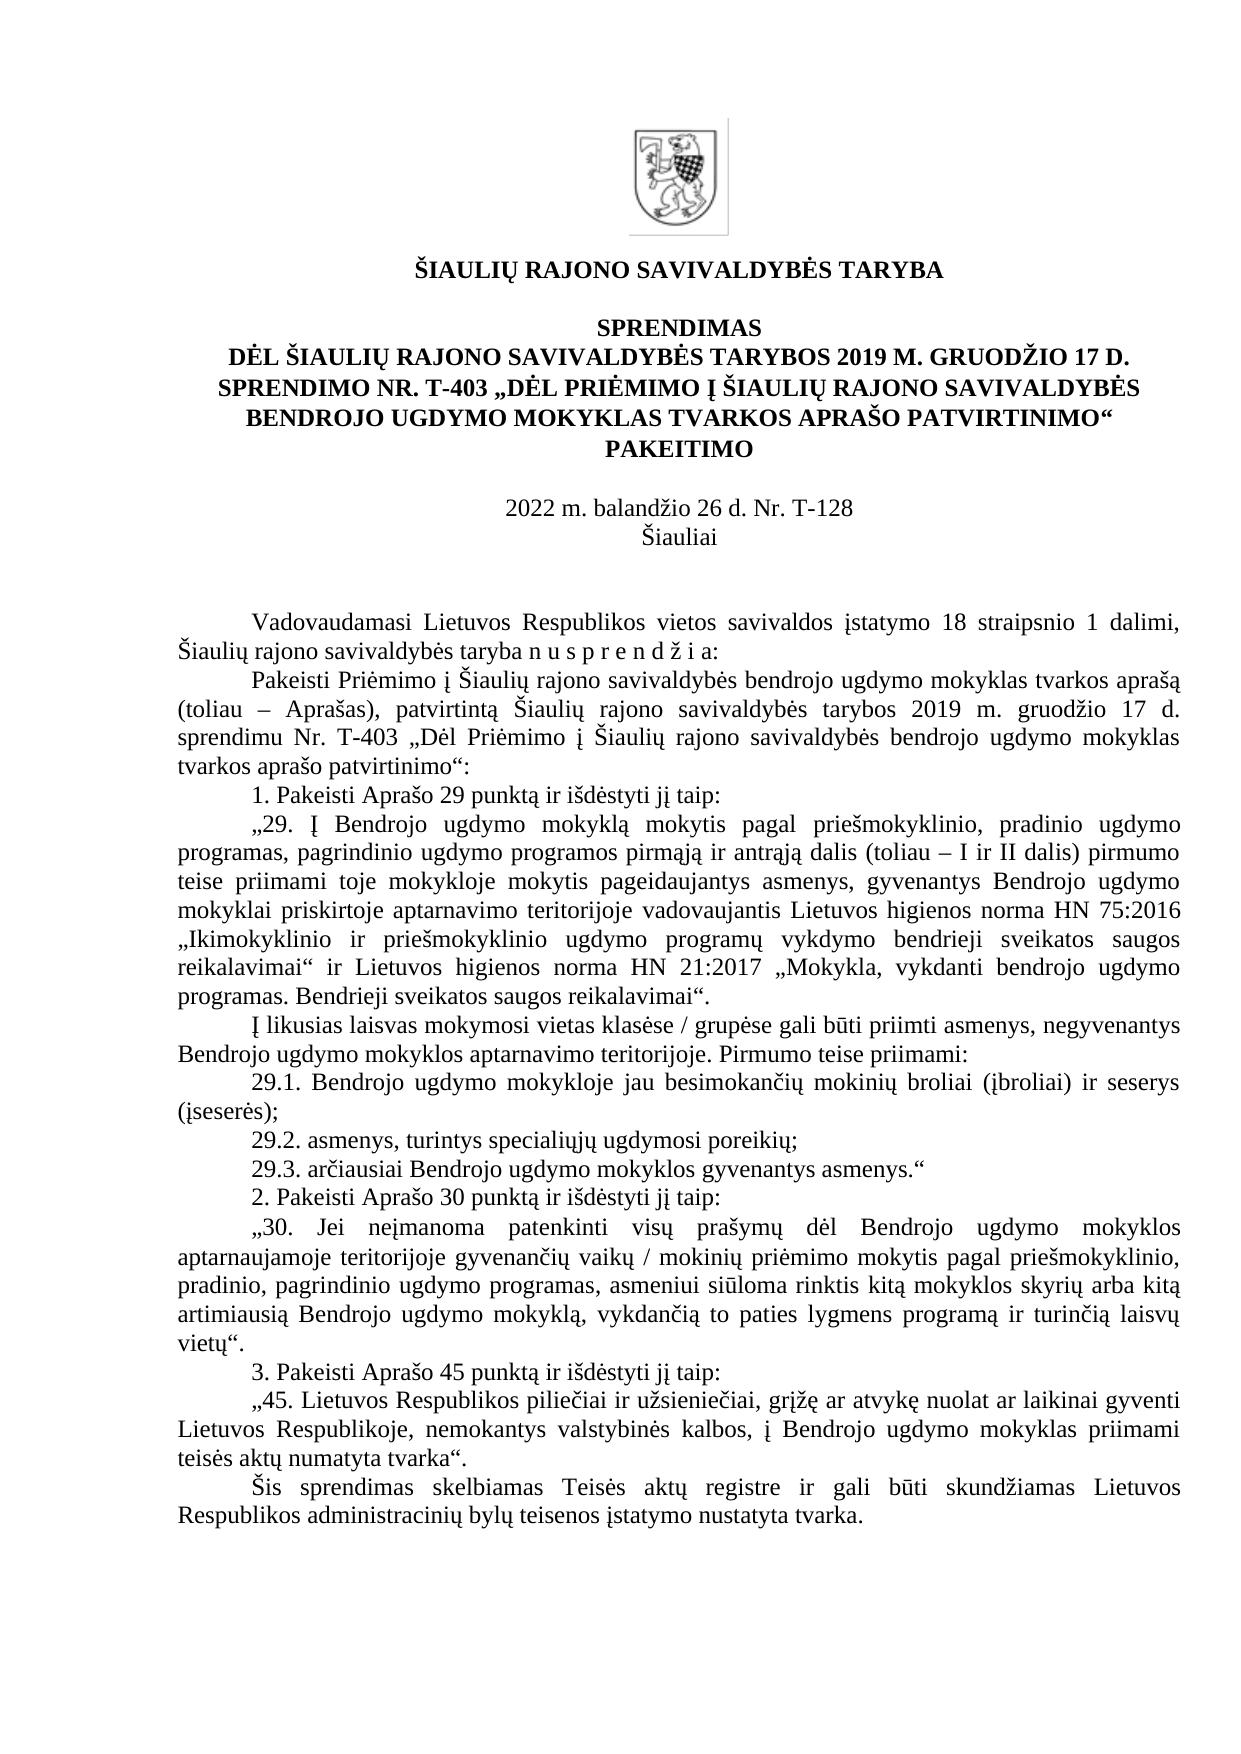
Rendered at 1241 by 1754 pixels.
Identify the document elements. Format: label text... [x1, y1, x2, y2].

text Vadovaudamasi Lietuvos Respublikos vietos savivaldos įstatymo 18 straipsnio 1 dalimi, Šiaulių rajono savivaldybės taryba n u s p r e n d ž i a: [177, 607, 1181, 665]
text DĖL ŠIAULIŲ RAJONO SAVIVALDYBĖS TARYBOS 2019 M. GRUODŽIO 17 D. SPRENDIMO NR. T-403 „DĖL PRIĖMIMO Į ŠIAULIŲ RAJONO SAVIVALDYBĖS BENDROJO UGDYMO MOKYKLAS TVARKOS APRAŠO PATVIRTINIMO“ PAKEITIMO [177, 342, 1181, 463]
text Šiauliai [177, 522, 1181, 551]
text „45. Lietuvos Respublikos piliečiai ir užsieniečiai, grįžę ar atvykę nuolat ar laikinai gyventi Lietuvos Respublikoje, nemokantys valstybinės kalbos, į Bendrojo ugdymo mokyklas priimami teisės aktų numatyta tvarka“. [177, 1385, 1181, 1472]
text ŠIAULIŲ RAJONO SAVIVALDYBĖS TARYBA [177, 256, 1181, 284]
text 29.2. asmenys, turintys specialiųjų ugdymosi poreikių; [177, 1125, 1181, 1154]
text 2022 m. balandžio 26 d. Nr. T-128 [177, 493, 1181, 522]
text 29.1. Bendrojo ugdymo mokykloje jau besimokančių mokinių broliai (įbroliai) ir seserys (įseserės); [177, 1067, 1181, 1125]
text „30. Jei neįmanoma patenkinti visų prašymų dėl Bendrojo ugdymo mokyklos aptarnaujamoje teritorijoje gyvenančių vaikų / mokinių priėmimo mokytis pagal priešmokyklinio, pradinio, pagrindinio ugdymo programas, asmeniui siūloma rinktis kitą mokyklos skyrių arba kitą artimiausią Bendrojo ugdymo mokyklą, vykdančią to paties lygmens programą ir turinčią laisvų vietų“. [177, 1211, 1181, 1357]
text 1. Pakeisti Aprašo 29 punktą ir išdėstyti jį taip: [177, 780, 1181, 809]
text 3. Pakeisti Aprašo 45 punktą ir išdėstyti jį taip: [177, 1357, 1181, 1385]
text „29. Į Bendrojo ugdymo mokyklą mokytis pagal priešmokyklinio, pradinio ugdymo programas, pagrindinio ugdymo programos pirmąją ir antrąją dalis (toliau – I ir II dalis) pirmumo teise priimami toje mokykloje mokytis pageidaujantys asmenys, gyvenantys Bendrojo ugdymo mokyklai priskirtoje aptarnavimo teritorijoje vadovaujantis Lietuvos higienos norma HN 75:2016 „Ikimokyklinio ir priešmokyklinio ugdymo programų vykdymo bendrieji sveikatos saugos reikalavimai“ ir Lietuvos higienos norma HN 21:2017 „Mokykla, vykdanti bendrojo ugdymo programas. Bendrieji sveikatos saugos reikalavimai“. [177, 809, 1181, 1010]
text 2. Pakeisti Aprašo 30 punktą ir išdėstyti jį taip: [177, 1182, 1181, 1211]
text Pakeisti Priėmimo į Šiaulių rajono savivaldybės bendrojo ugdymo mokyklas tvarkos aprašą (toliau – Aprašas), patvirtintą Šiaulių rajono savivaldybės tarybos 2019 m. gruodžio 17 d. sprendimu Nr. T-403 „Dėl Priėmimo į Šiaulių rajono savivaldybės bendrojo ugdymo mokyklas tvarkos aprašo patvirtinimo“: [177, 665, 1181, 780]
text 29.3. arčiausiai Bendrojo ugdymo mokyklos gyvenantys asmenys.“ [177, 1154, 1181, 1182]
text Į likusias laisvas mokymosi vietas klasėse / grupėse gali būti priimti asmenys, negyvenantys Bendrojo ugdymo mokyklos aptarnavimo teritorijoje. Pirmumo teise priimami: [177, 1010, 1181, 1067]
text SPRENDIMAS [177, 313, 1181, 342]
text Šis sprendimas skelbiamas Teisės aktų registre ir gali būti skundžiamas Lietuvos Respublikos administracinių bylų teisenos įstatymo nustatyta tvarka. [177, 1472, 1181, 1529]
